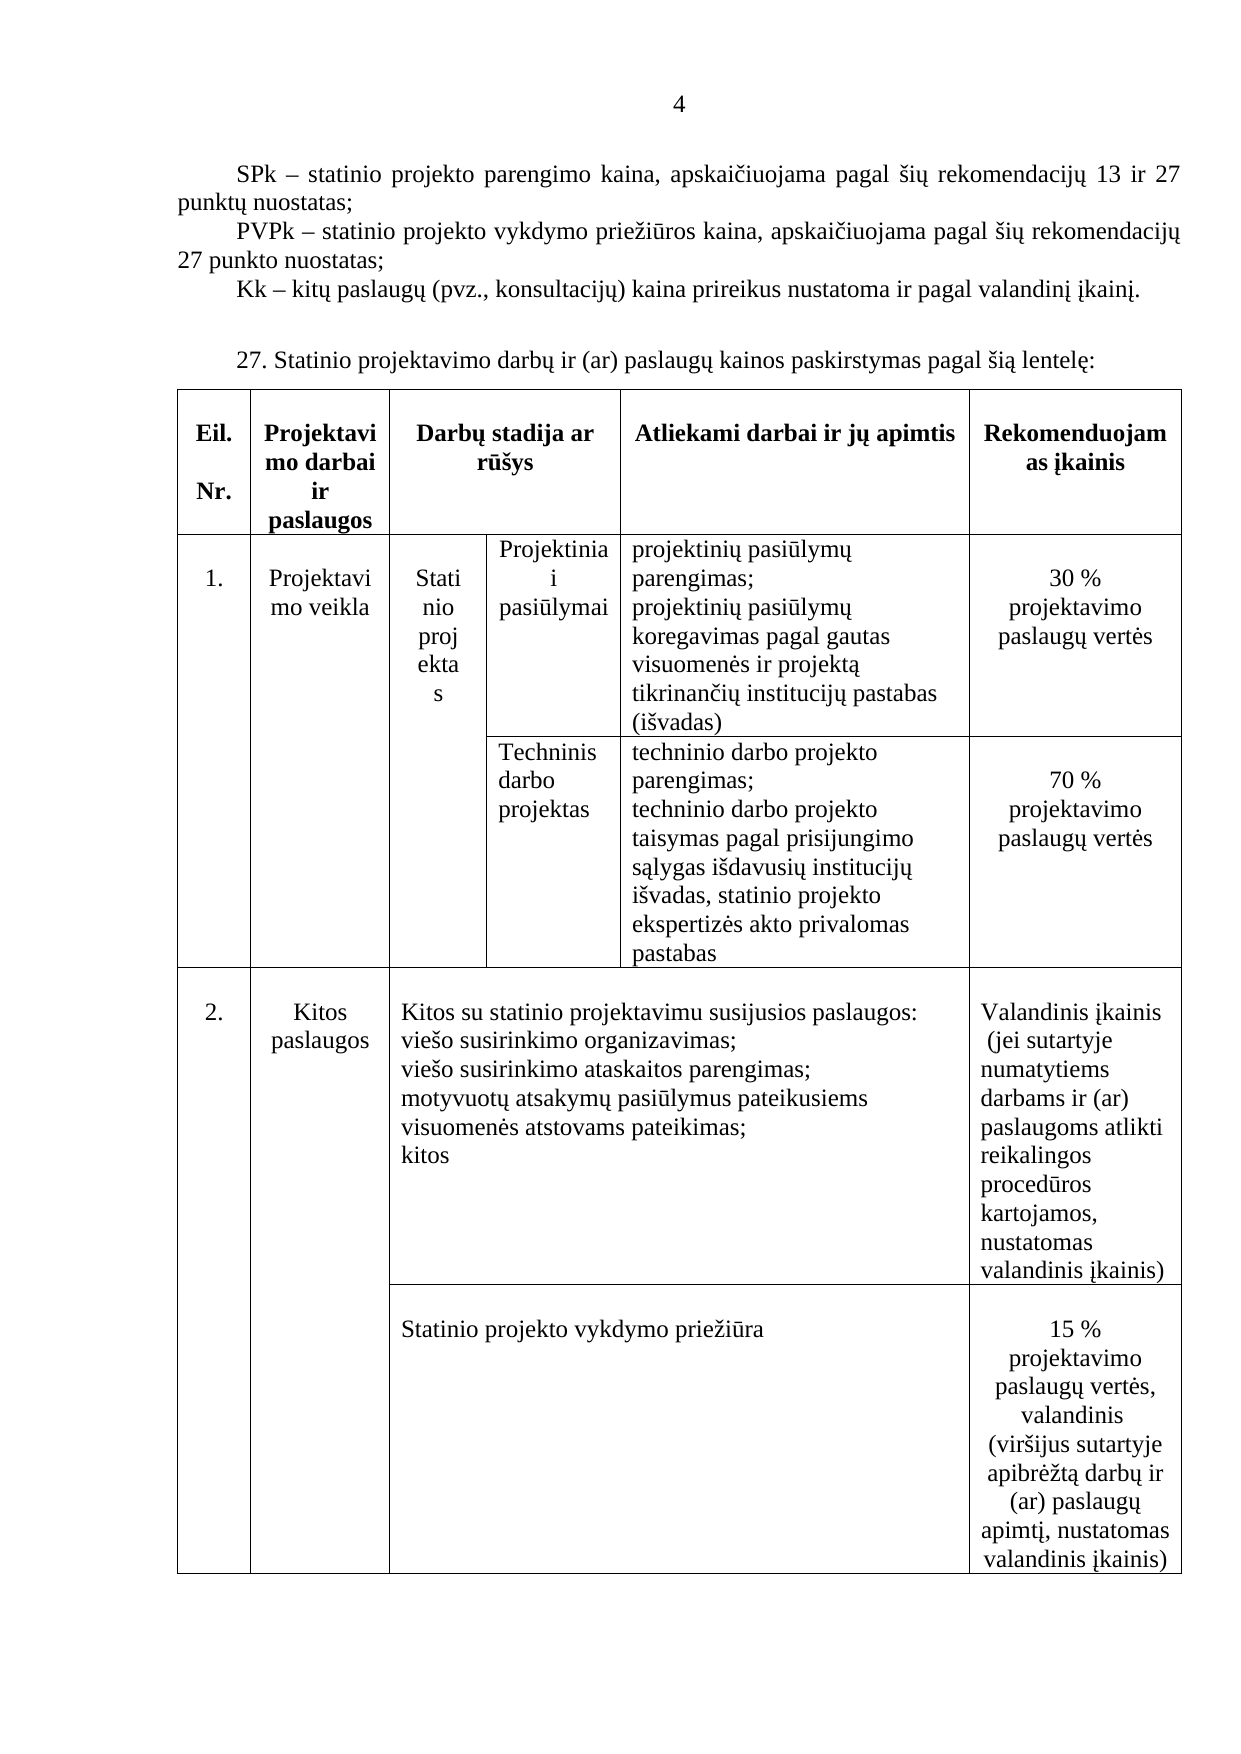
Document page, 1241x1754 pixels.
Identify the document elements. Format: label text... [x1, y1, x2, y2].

table_cell 1. [178, 535, 250, 967]
table_header Darbų stadija ar rūšys [390, 390, 620, 533]
table_cell 15 % projektavimo paslaugų vertės, valandinis (viršijus sutartyje apibrėžtą darbų ir (ar) paslaugų apimtį, nustatomas valandinis įkainis) [970, 1285, 1181, 1573]
table_cell Kitos paslaugos [251, 968, 389, 1573]
table_header Projektavimo darbai ir paslaugos [251, 390, 389, 533]
table_cell 2. [178, 968, 250, 1573]
text 27. Statinio projektavimo darbų ir (ar) paslaugų kainos paskirstymas pagal šią lentelę: [177, 346, 1181, 374]
table_cell Valandinis įkainis (jei sutartyje numatytiems darbams ir (ar) paslaugoms atlikti reikalingos procedūros kartojamos, nustatomas valandinis įkainis) [970, 968, 1181, 1284]
text PVPk – statinio projekto vykdymo priežiūros kaina, apskaičiuojama pagal šių rekomendacijų 27 punkto nuostatas; [177, 216, 1181, 274]
table_header Atliekami darbai ir jų apimtis [621, 390, 969, 533]
table_header Rekomenduojamas įkainis [970, 390, 1181, 533]
table_cell Projektiniai pasiūlymai [487, 535, 620, 736]
table_cell techninio darbo projekto parengimas; techninio darbo projekto taisymas pagal prisijungimo sąlygas išdavusių institucijų išvadas, statinio projekto ekspertizės akto privalomas pastabas [621, 737, 969, 967]
table_cell projektinių pasiūlymų parengimas; projektinių pasiūlymų koregavimas pagal gautas visuomenės ir projektą tikrinančių institucijų pastabas (išvadas) [621, 535, 969, 736]
table_cell Kitos su statinio projektavimu susijusios paslaugos: viešo susirinkimo organizavimas; viešo susirinkimo ataskaitos parengimas; motyvuotų atsakymų pasiūlymus pateikusiems visuomenės atstovams pateikimas; kitos [390, 968, 969, 1284]
table_cell 70 % projektavimo paslaugų vertės [970, 737, 1181, 967]
text SPk – statinio projekto parengimo kaina, apskaičiuojama pagal šių rekomendacijų 13 ir 27 punktų nuostatas; [177, 159, 1181, 216]
table_cell 30 % projektavimo paslaugų vertės [970, 535, 1181, 736]
table_header Eil. Nr. [178, 390, 250, 533]
table_cell Statinio projektas [390, 535, 486, 967]
text Kk – kitų paslaugų (pvz., konsultacijų) kaina prireikus nustatoma ir pagal valandinį įkainį. [177, 274, 1181, 302]
table_cell Statinio projekto vykdymo priežiūra [390, 1285, 969, 1573]
table_cell Techninis darbo projektas [487, 737, 620, 967]
table_cell Projektavimo veikla [251, 535, 389, 967]
